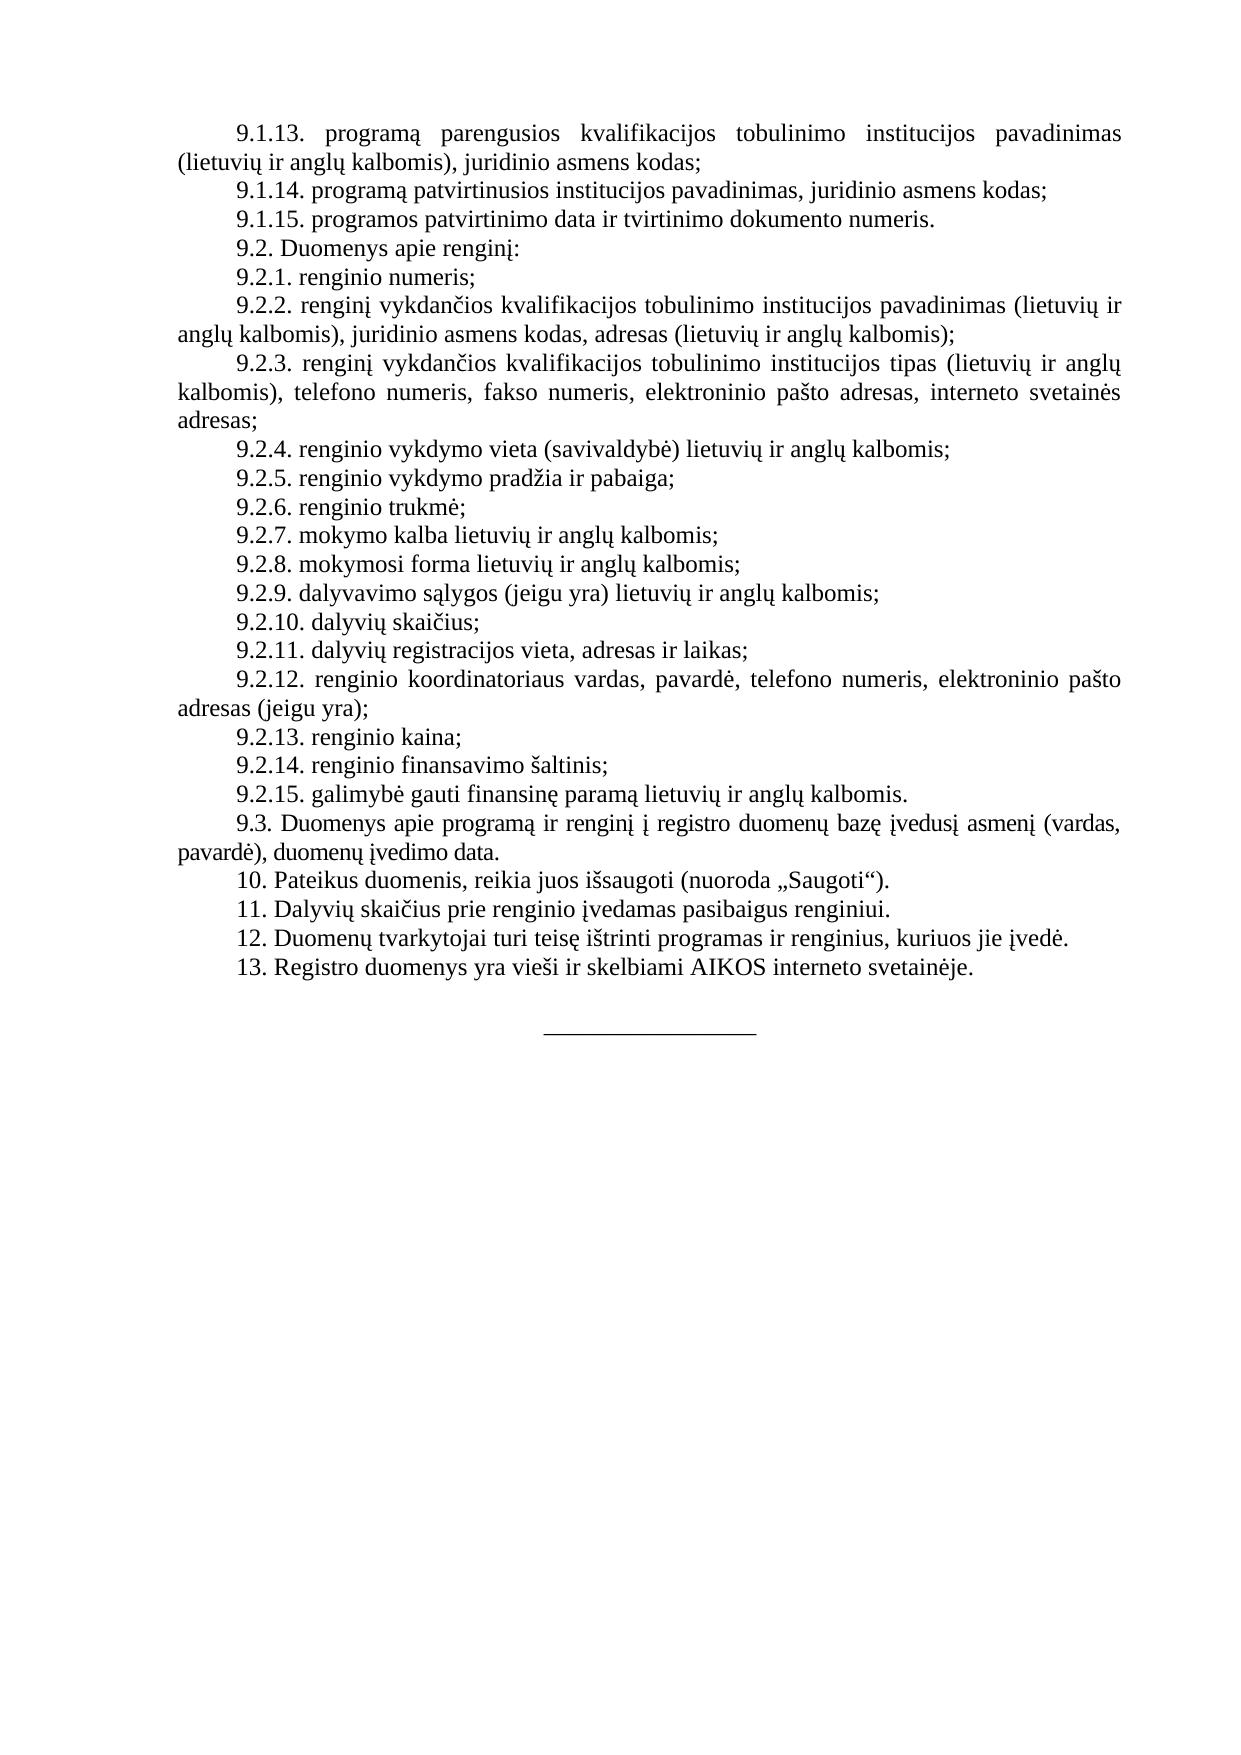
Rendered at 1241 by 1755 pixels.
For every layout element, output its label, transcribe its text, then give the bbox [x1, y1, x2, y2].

text _________________ [177, 1009, 1122, 1038]
text 9.2.14. renginio finansavimo šaltinis; [177, 751, 1122, 779]
text 9.3. Duomenys apie programą ir renginį į registro duomenų bazę įvedusį asmenį (vardas, pavardė), duomenų įvedimo data. [177, 808, 1122, 866]
text 10. Pateikus duomenis, reikia juos išsaugoti (nuoroda „Saugoti“). [177, 866, 1122, 894]
text 9.2.7. mokymo kalba lietuvių ir anglų kalbomis; [177, 521, 1122, 549]
text 9.2.12. renginio koordinatoriaus vardas, pavardė, telefono numeris, elektroninio pašto adresas (jeigu yra); [177, 664, 1122, 722]
text 13. Registro duomenys yra vieši ir skelbiami AIKOS interneto svetainėje. [177, 952, 1122, 981]
text 9.2.1. renginio numeris; [177, 262, 1122, 291]
text 9.2.15. galimybė gauti finansinę paramą lietuvių ir anglų kalbomis. [177, 779, 1122, 808]
text 9.2.4. renginio vykdymo vieta (savivaldybė) lietuvių ir anglų kalbomis; [177, 434, 1122, 463]
text 9.2.10. dalyvių skaičius; [177, 607, 1122, 636]
text 9.2.11. dalyvių registracijos vieta, adresas ir laikas; [177, 636, 1122, 664]
text 9.1.14. programą patvirtinusios institucijos pavadinimas, juridinio asmens kodas; [177, 176, 1122, 204]
text 9.2.13. renginio kaina; [177, 722, 1122, 751]
text 9.2. Duomenys apie renginį: [177, 233, 1122, 262]
text 9.2.6. renginio trukmė; [177, 492, 1122, 521]
text 9.2.8. mokymosi forma lietuvių ir anglų kalbomis; [177, 549, 1122, 578]
text 9.1.13. programą parengusios kvalifikacijos tobulinimo institucijos pavadinimas (lietuvių ir anglų kalbomis), juridinio asmens kodas; [177, 118, 1122, 176]
text 9.1.15. programos patvirtinimo data ir tvirtinimo dokumento numeris. [177, 204, 1122, 233]
text 9.2.3. renginį vykdančios kvalifikacijos tobulinimo institucijos tipas (lietuvių ir anglų kalbomis), telefono numeris, fakso numeris, elektroninio pašto adresas, interneto svetainės adresas; [177, 348, 1122, 434]
text 12. Duomenų tvarkytojai turi teisę ištrinti programas ir renginius, kuriuos jie įvedė. [177, 923, 1122, 952]
text 9.2.2. renginį vykdančios kvalifikacijos tobulinimo institucijos pavadinimas (lietuvių ir anglų kalbomis), juridinio asmens kodas, adresas (lietuvių ir anglų kalbomis); [177, 291, 1122, 348]
text 9.2.9. dalyvavimo sąlygos (jeigu yra) lietuvių ir anglų kalbomis; [177, 578, 1122, 607]
text 11. Dalyvių skaičius prie renginio įvedamas pasibaigus renginiui. [177, 894, 1122, 923]
text 9.2.5. renginio vykdymo pradžia ir pabaiga; [177, 463, 1122, 492]
